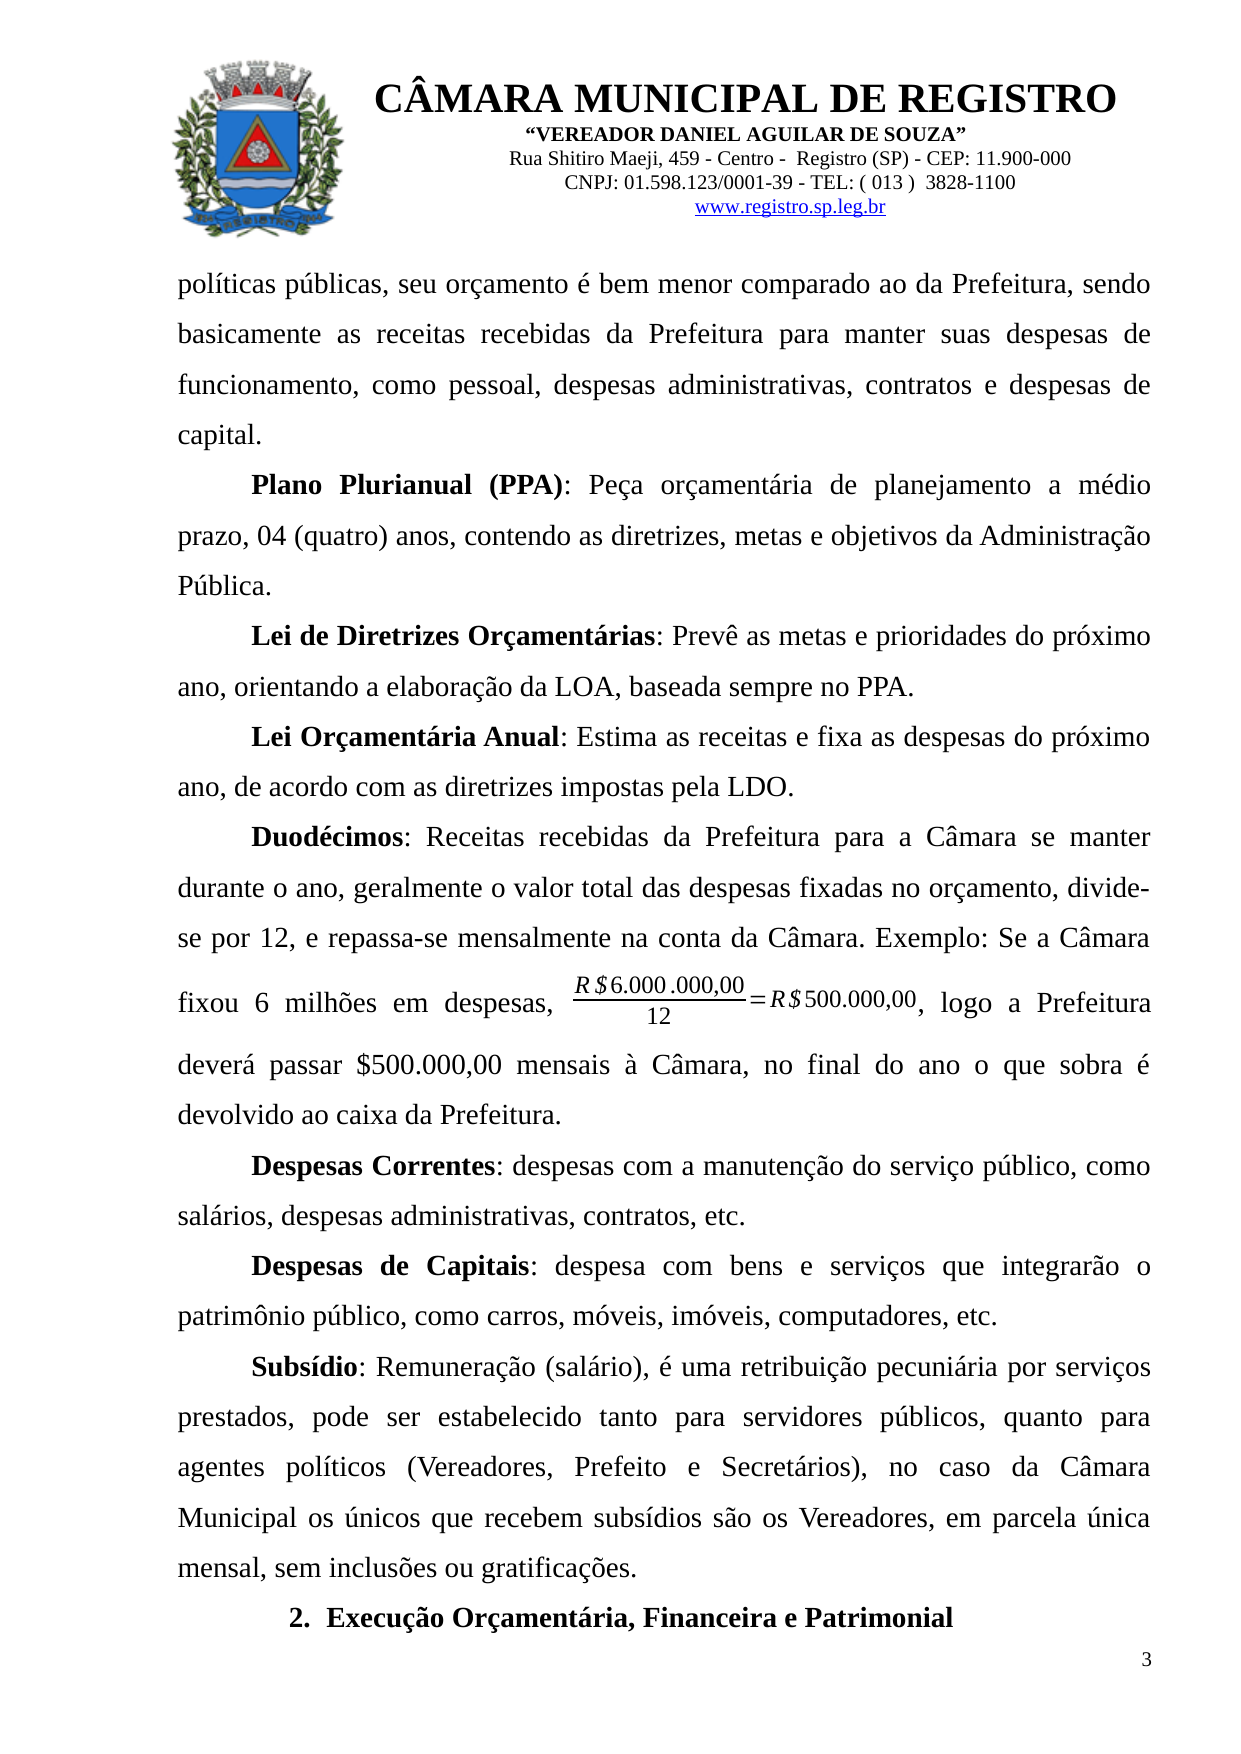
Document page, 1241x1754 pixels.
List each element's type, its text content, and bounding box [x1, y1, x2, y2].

text Subsídio: Remuneração (salário), é uma retribuição pecuniária por serviços prestados, pode ser estabelecido tanto para servidores públicos, quanto para agentes políticos (Vereadores, Prefeito e Secretários), no caso da Câmara Municipal os únicos que recebem subsídios são os Vereadores, em parcela única mensal, sem inclusões ou gratificações. [177, 1349, 1152, 1584]
picture [168, 55, 349, 243]
text políticas públicas, seu orçamento é bem menor comparado ao da Prefeitura, sendo basicamente as receitas recebidas da Prefeitura para manter suas despesas de funcionamento, como pessoal, despesas administrativas, contratos e despesas de capital. [177, 266, 1152, 451]
text Lei Orçamentária Anual: Estima as receitas e fixa as despesas do próximo ano, de acordo com as diretrizes impostas pela LDO. [177, 719, 1152, 803]
text Despesas de Capitais: despesa com bens e serviços que integrarão o patrimônio público, como carros, móveis, imóveis, computadores, etc. [177, 1248, 1152, 1332]
text Plano Plurianual (PPA): Peça orçamentária de planejamento a médio prazo, 04 (quatro) anos, contendo as diretrizes, metas e objetivos da Administração Pública. [177, 467, 1152, 602]
subtitle Execução Orçamentária, Financeira e Patrimonial [288, 1600, 1152, 1634]
text Despesas Correntes: despesas com a manutenção do serviço público, como salários, despesas administrativas, contratos, etc. [177, 1148, 1152, 1231]
text Duodécimos: Receitas recebidas da Prefeitura para a Câmara se manter durante o ano, geralmente o valor total das despesas fixadas no orçamento, divide-se por 12, e repassa-se mensalmente na conta da Câmara. Exemplo: Se a Câmara fixou 6 milhões em despesas, , logo a Prefeitura deverá passar $500.000,00 mensais à Câmara, no final do ano o que sobra é devolvido ao caixa da Prefeitura. [177, 819, 1152, 1131]
text Lei de Diretrizes Orçamentárias: Prevê as metas e prioridades do próximo ano, orientando a elaboração da LOA, baseada sempre no PPA. [177, 618, 1152, 702]
